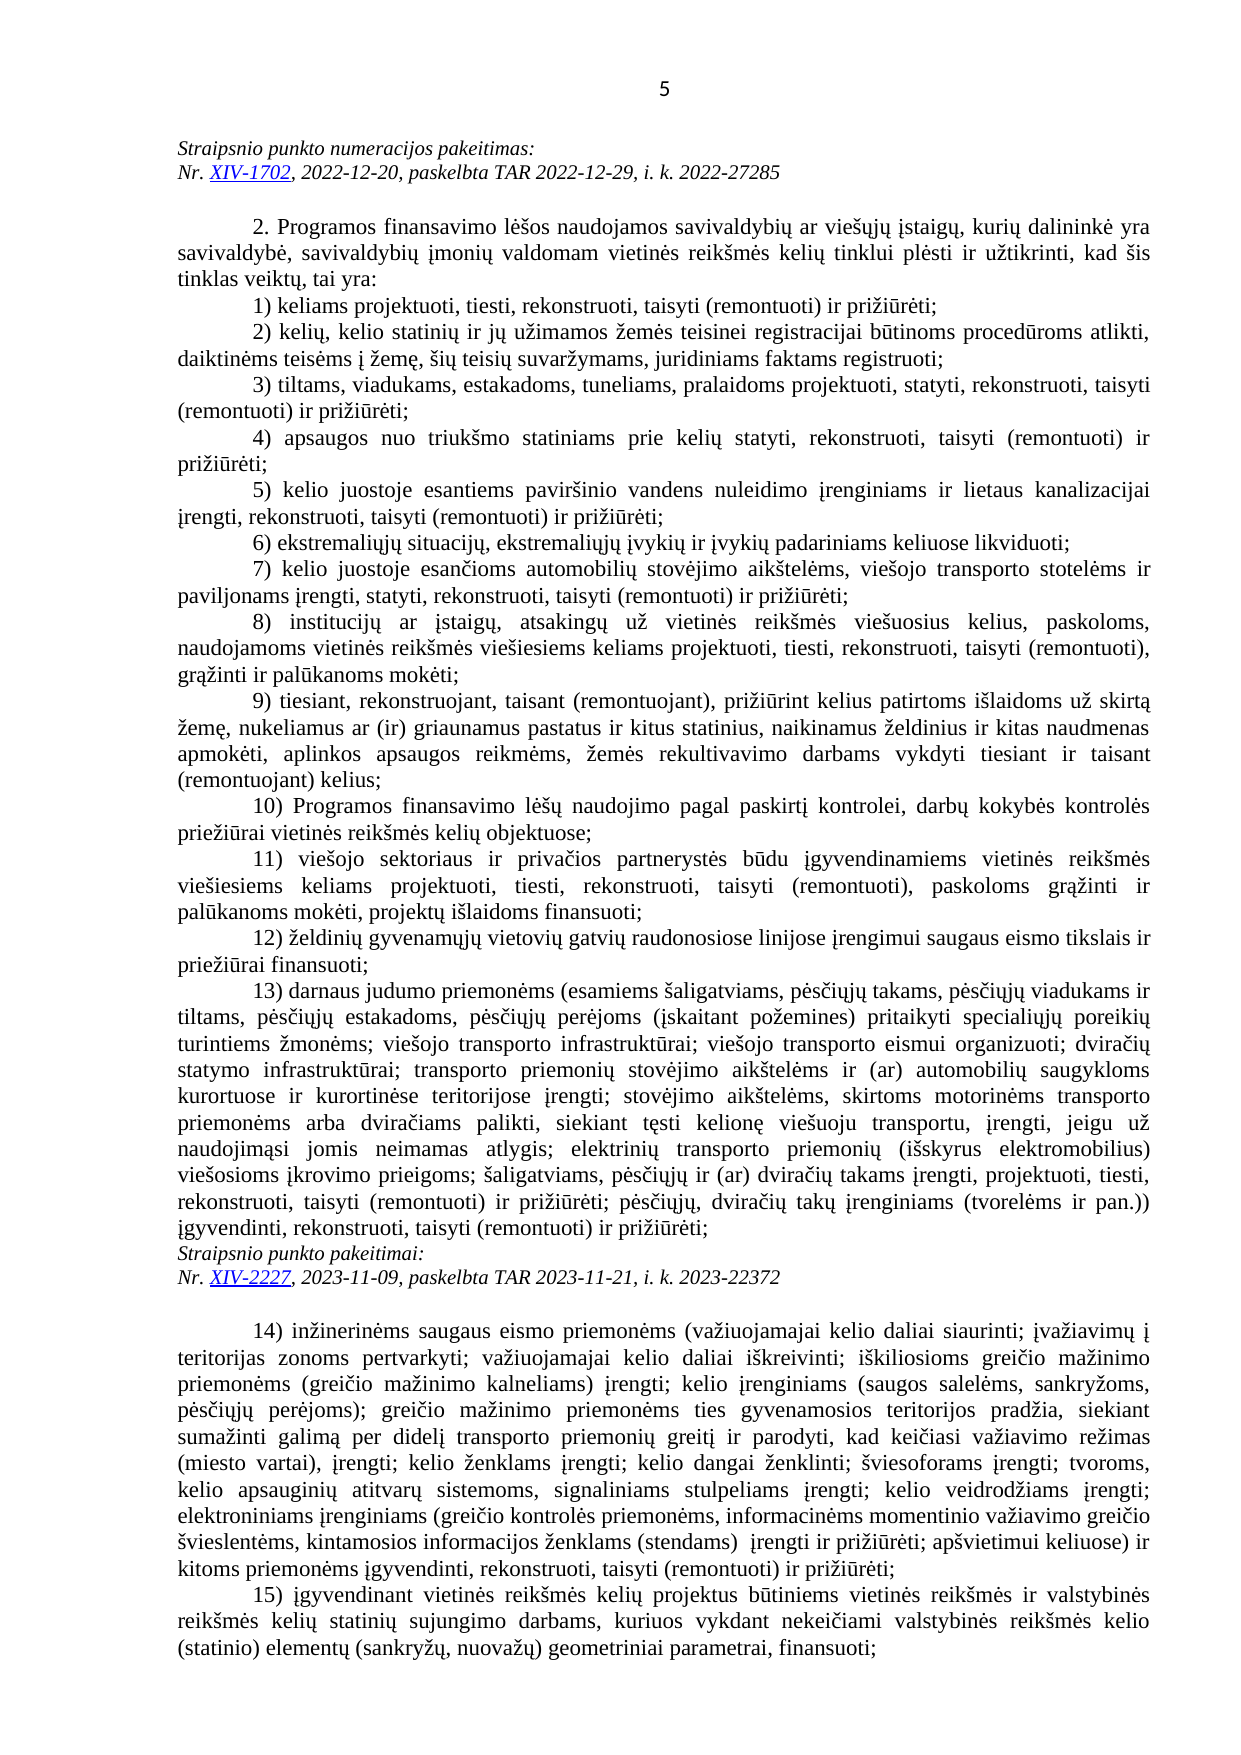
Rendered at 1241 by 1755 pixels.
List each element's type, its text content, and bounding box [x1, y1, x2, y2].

text Nr. XIV-2227, 2023-11-09, paskelbta TAR 2023-11-21, i. k. 2023-22372 [177, 1265, 1152, 1289]
text 8) institucijų ar įstaigų, atsakingų už vietinės reikšmės viešuosius kelius, paskoloms, naudojamoms vietinės reikšmės viešiesiems keliams projektuoti, tiesti, rekonstruoti, taisyti (remontuoti), grąžinti ir palūkanoms mokėti; [177, 608, 1152, 687]
text 10) Programos finansavimo lėšų naudojimo pagal paskirtį kontrolei, darbų kokybės kontrolės priežiūrai vietinės reikšmės kelių objektuose; [177, 793, 1152, 845]
text Straipsnio punkto pakeitimai: [177, 1241, 1152, 1265]
text 3) tiltams, viadukams, estakadoms, tuneliams, pralaidoms projektuoti, statyti, rekonstruoti, taisyti (remontuoti) ir prižiūrėti; [177, 371, 1152, 424]
text Straipsnio punkto numeracijos pakeitimas: [177, 136, 1152, 160]
text 13) darnaus judumo priemonėms (esamiems šaligatviams, pėsčiųjų takams, pėsčiųjų viadukams ir tiltams, pėsčiųjų estakadoms, pėsčiųjų perėjoms (įskaitant požemines) pritaikyti specialiųjų poreikių turintiems žmonėms; viešojo transporto infrastruktūrai; viešojo transporto eismui organizuoti; dviračių statymo infrastruktūrai; transporto priemonių stovėjimo aikštelėms ir (ar) automobilių saugykloms kurortuose ir kurortinėse teritorijose įrengti; stovėjimo aikštelėms, skirtoms motorinėms transporto priemonėms arba dviračiams palikti, siekiant tęsti kelionę viešuoju transportu, įrengti, jeigu už naudojimąsi jomis neimamas atlygis; elektrinių transporto priemonių (išskyrus elektromobilius) viešosioms įkrovimo prieigoms; šaligatviams, pėsčiųjų ir (ar) dviračių takams įrengti, projektuoti, tiesti, rekonstruoti, taisyti (remontuoti) ir prižiūrėti; pėsčiųjų, dviračių takų įrenginiams (tvorelėms ir pan.)) įgyvendinti, rekonstruoti, taisyti (remontuoti) ir prižiūrėti; [177, 977, 1152, 1241]
text 2) kelių, kelio statinių ir jų užimamos žemės teisinei registracijai būtinoms procedūroms atlikti, daiktinėms teisėms į žemę, šių teisių suvaržymams, juridiniams faktams registruoti; [177, 318, 1152, 371]
text 2. Programos finansavimo lėšos naudojamos savivaldybių ar viešųjų įstaigų, kurių dalininkė yra savivaldybė, savivaldybių įmonių valdomam vietinės reikšmės kelių tinklui plėsti ir užtikrinti, kad šis tinklas veiktų, tai yra: [177, 213, 1152, 292]
text 1) keliams projektuoti, tiesti, rekonstruoti, taisyti (remontuoti) ir prižiūrėti; [177, 292, 1152, 318]
text 14) inžinerinėms saugaus eismo priemonėms (važiuojamajai kelio daliai siaurinti; įvažiavimų į teritorijas zonoms pertvarkyti; važiuojamajai kelio daliai iškreivinti; iškiliosioms greičio mažinimo priemonėms (greičio mažinimo kalneliams) įrengti; kelio įrenginiams (saugos salelėms, sankryžoms, pėsčiųjų perėjoms); greičio mažinimo priemonėms ties gyvenamosios teritorijos pradžia, siekiant sumažinti galimą per didelį transporto priemonių greitį ir parodyti, kad keičiasi važiavimo režimas (miesto vartai), įrengti; kelio ženklams įrengti; kelio dangai ženklinti; šviesoforams įrengti; tvoroms, kelio apsauginių atitvarų sistemoms, signaliniams stulpeliams įrengti; kelio veidrodžiams įrengti; elektroniniams įrenginiams (greičio kontrolės priemonėms, informacinėms momentinio važiavimo greičio švieslentėms, kintamosios informacijos ženklams (stendams) įrengti ir prižiūrėti; apšvietimui keliuose) ir kitoms priemonėms įgyvendinti, rekonstruoti, taisyti (remontuoti) ir prižiūrėti; [177, 1317, 1152, 1581]
text Nr. XIV-1702, 2022-12-20, paskelbta TAR 2022-12-29, i. k. 2022-27285 [177, 160, 1152, 184]
text 11) viešojo sektoriaus ir privačios partnerystės būdu įgyvendinamiems vietinės reikšmės viešiesiems keliams projektuoti, tiesti, rekonstruoti, taisyti (remontuoti), paskoloms grąžinti ir palūkanoms mokėti, projektų išlaidoms finansuoti; [177, 845, 1152, 924]
text 5) kelio juostoje esantiems paviršinio vandens nuleidimo įrenginiams ir lietaus kanalizacijai įrengti, rekonstruoti, taisyti (remontuoti) ir prižiūrėti; [177, 476, 1152, 529]
text 7) kelio juostoje esančioms automobilių stovėjimo aikštelėms, viešojo transporto stotelėms ir paviljonams įrengti, statyti, rekonstruoti, taisyti (remontuoti) ir prižiūrėti; [177, 555, 1152, 608]
text 6) ekstremaliųjų situacijų, ekstremaliųjų įvykių ir įvykių padariniams keliuose likviduoti; [177, 529, 1152, 555]
text 9) tiesiant, rekonstruojant, taisant (remontuojant), prižiūrint kelius patirtoms išlaidoms už skirtą žemę, nukeliamus ar (ir) griaunamus pastatus ir kitus statinius, naikinamus želdinius ir kitas naudmenas apmokėti, aplinkos apsaugos reikmėms, žemės rekultivavimo darbams vykdyti tiesiant ir taisant (remontuojant) kelius; [177, 687, 1152, 793]
text 15) įgyvendinant vietinės reikšmės kelių projektus būtiniems vietinės reikšmės ir valstybinės reikšmės kelių statinių sujungimo darbams, kuriuos vykdant nekeičiami valstybinės reikšmės kelio (statinio) elementų (sankryžų, nuovažų) geometriniai parametrai, finansuoti; [177, 1581, 1152, 1660]
text 4) apsaugos nuo triukšmo statiniams prie kelių statyti, rekonstruoti, taisyti (remontuoti) ir prižiūrėti; [177, 424, 1152, 476]
text 12) želdinių gyvenamųjų vietovių gatvių raudonosiose linijose įrengimui saugaus eismo tikslais ir priežiūrai finansuoti; [177, 924, 1152, 977]
